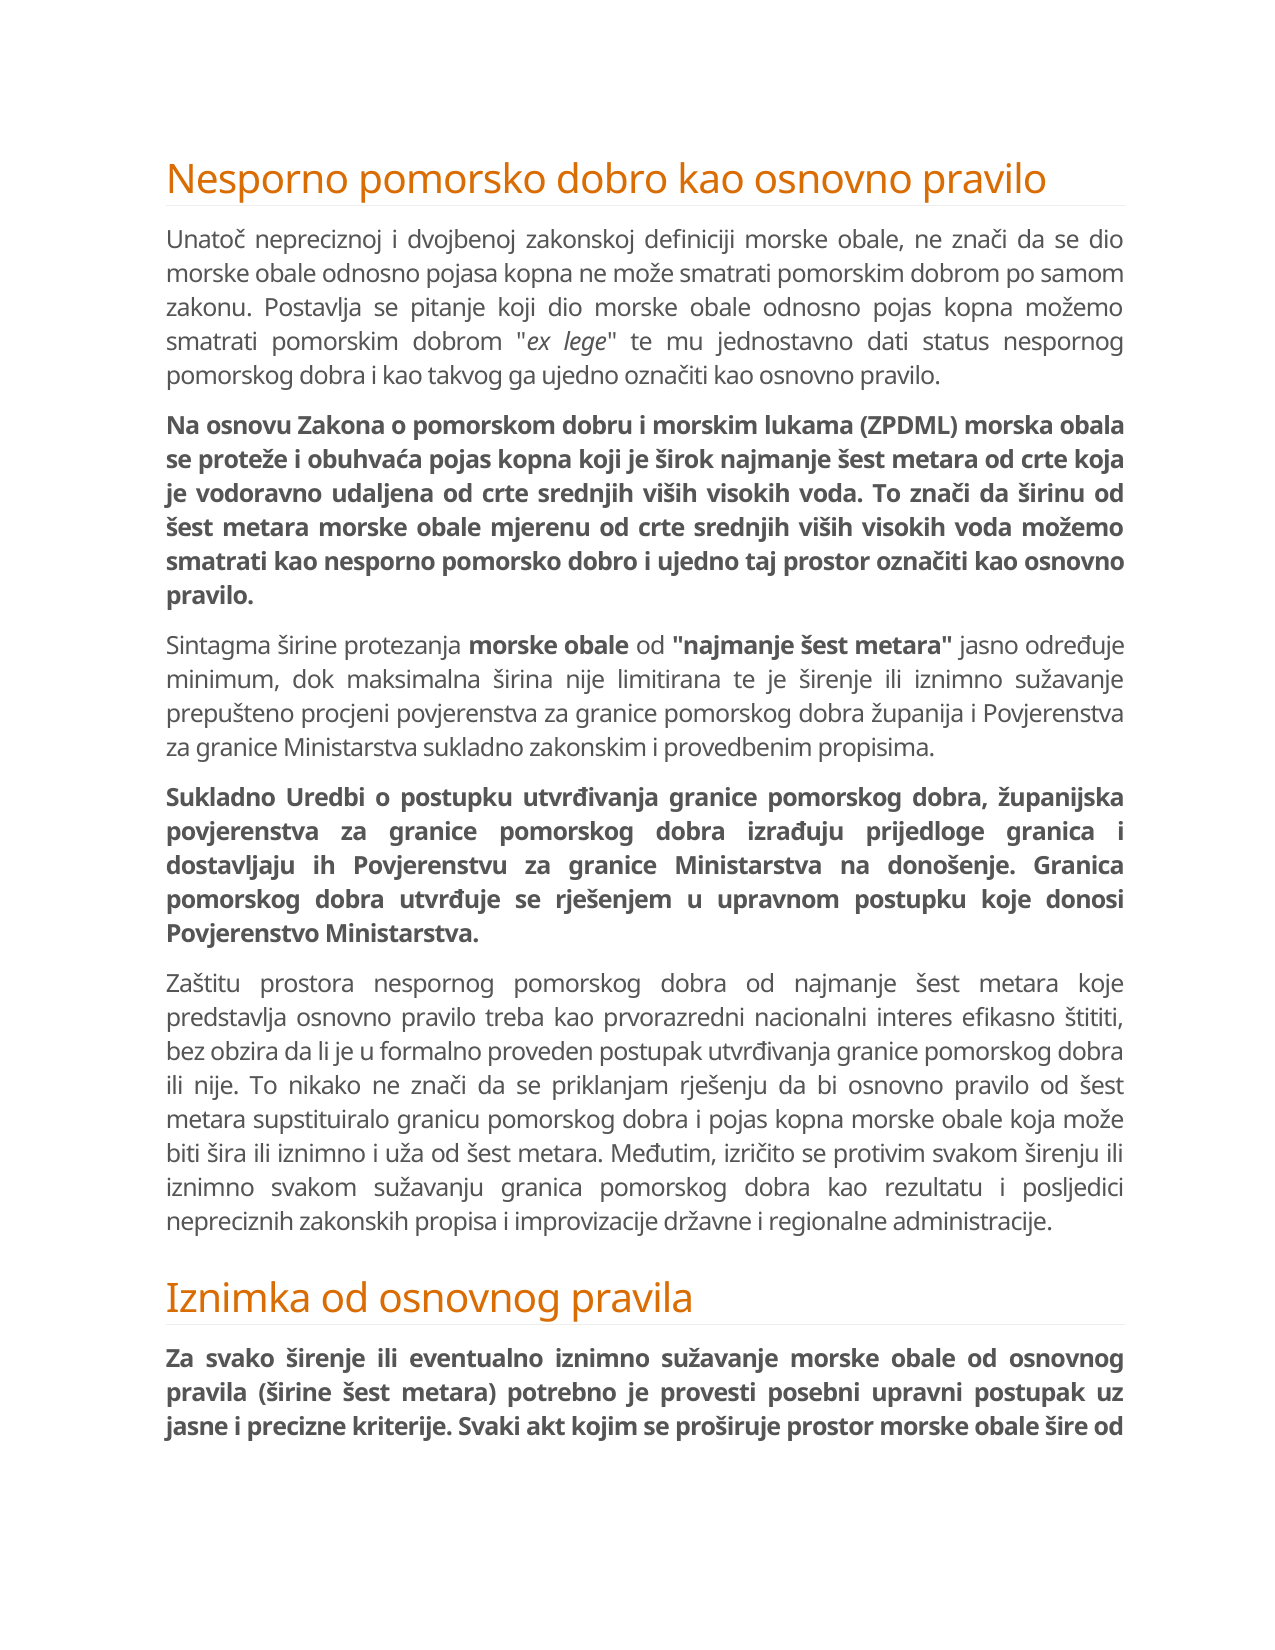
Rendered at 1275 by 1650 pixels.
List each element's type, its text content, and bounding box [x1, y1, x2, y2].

subtitle Nesporno pomorsko dobro kao osnovno pravilo [166, 150, 1125, 205]
text Sukladno Uredbi o postupku utvrđivanja granice pomorskog dobra, županijska povjerenstva za granice pomorskog dobra izrađuju prijedloge granica i dostavljaju ih Povjerenstvu za granice Ministarstva na donošenje. Granica pomorskog dobra utvrđuje se rješenjem u upravnom postupku koje donosi Povjerenstvo Ministarstva. [166, 779, 1125, 949]
text Sintagma širine protezanja morske obale od "najmanje šest metara" jasno određuje minimum, dok maksimalna širina nije limitirana te je širenje ili iznimno sužavanje prepušteno procjeni povjerenstva za granice pomorskog dobra županija i Povjerenstva za granice Ministarstva sukladno zakonskim i provedbenim propisima. [166, 627, 1125, 764]
text Zaštitu prostora nespornog pomorskog dobra od najmanje šest metara koje predstavlja osnovno pravilo treba kao prvorazredni nacionalni interes efikasno štititi, bez obzira da li je u formalno proveden postupak utvrđivanja granice pomorskog dobra ili nije. To nikako ne znači da se priklanjam rješenju da bi osnovno pravilo od šest metara supstituiralo granicu pomorskog dobra i pojas kopna morske obale koja može biti šira ili iznimno i uža od šest metara. Međutim, izričito se protivim svakom širenju ili iznimno svakom sužavanju granica pomorskog dobra kao rezultatu i posljedici nepreciznih zakonskih propisa i improvizacije državne i regionalne administracije. [166, 965, 1125, 1238]
text Na osnovu Zakona o pomorskom dobru i morskim lukama (ZPDML) morska obala se proteže i obuhvaća pojas kopna koji je širok najmanje šest metara od crte koja je vodoravno udaljena od crte srednjih viših visokih voda. To znači da širinu od šest metara morske obale mjerenu od crte srednjih viših visokih voda možemo smatrati kao nesporno pomorsko dobro i ujedno taj prostor označiti kao osnovno pravilo. [166, 407, 1125, 612]
text Unatoč nepreciznoj i dvojbenoj zakonskoj definiciji morske obale, ne znači da se dio morske obale odnosno pojasa kopna ne može smatrati pomorskim dobrom po samom zakonu. Postavlja se pitanje koji dio morske obale odnosno pojas kopna možemo smatrati pomorskim dobrom "ex lege" te mu jednostavno dati status nespornog pomorskog dobra i kao takvog ga ujedno označiti kao osnovno pravilo. [166, 221, 1125, 392]
subtitle Iznimka od osnovnog pravila [166, 1269, 1125, 1324]
text Za svako širenje ili eventualno iznimno sužavanje morske obale od osnovnog pravila (širine šest metara) potrebno je provesti posebni upravni postupak uz jasne i precizne kriterije. Svaki akt kojim se proširuje prostor morske obale šire od [166, 1340, 1125, 1443]
